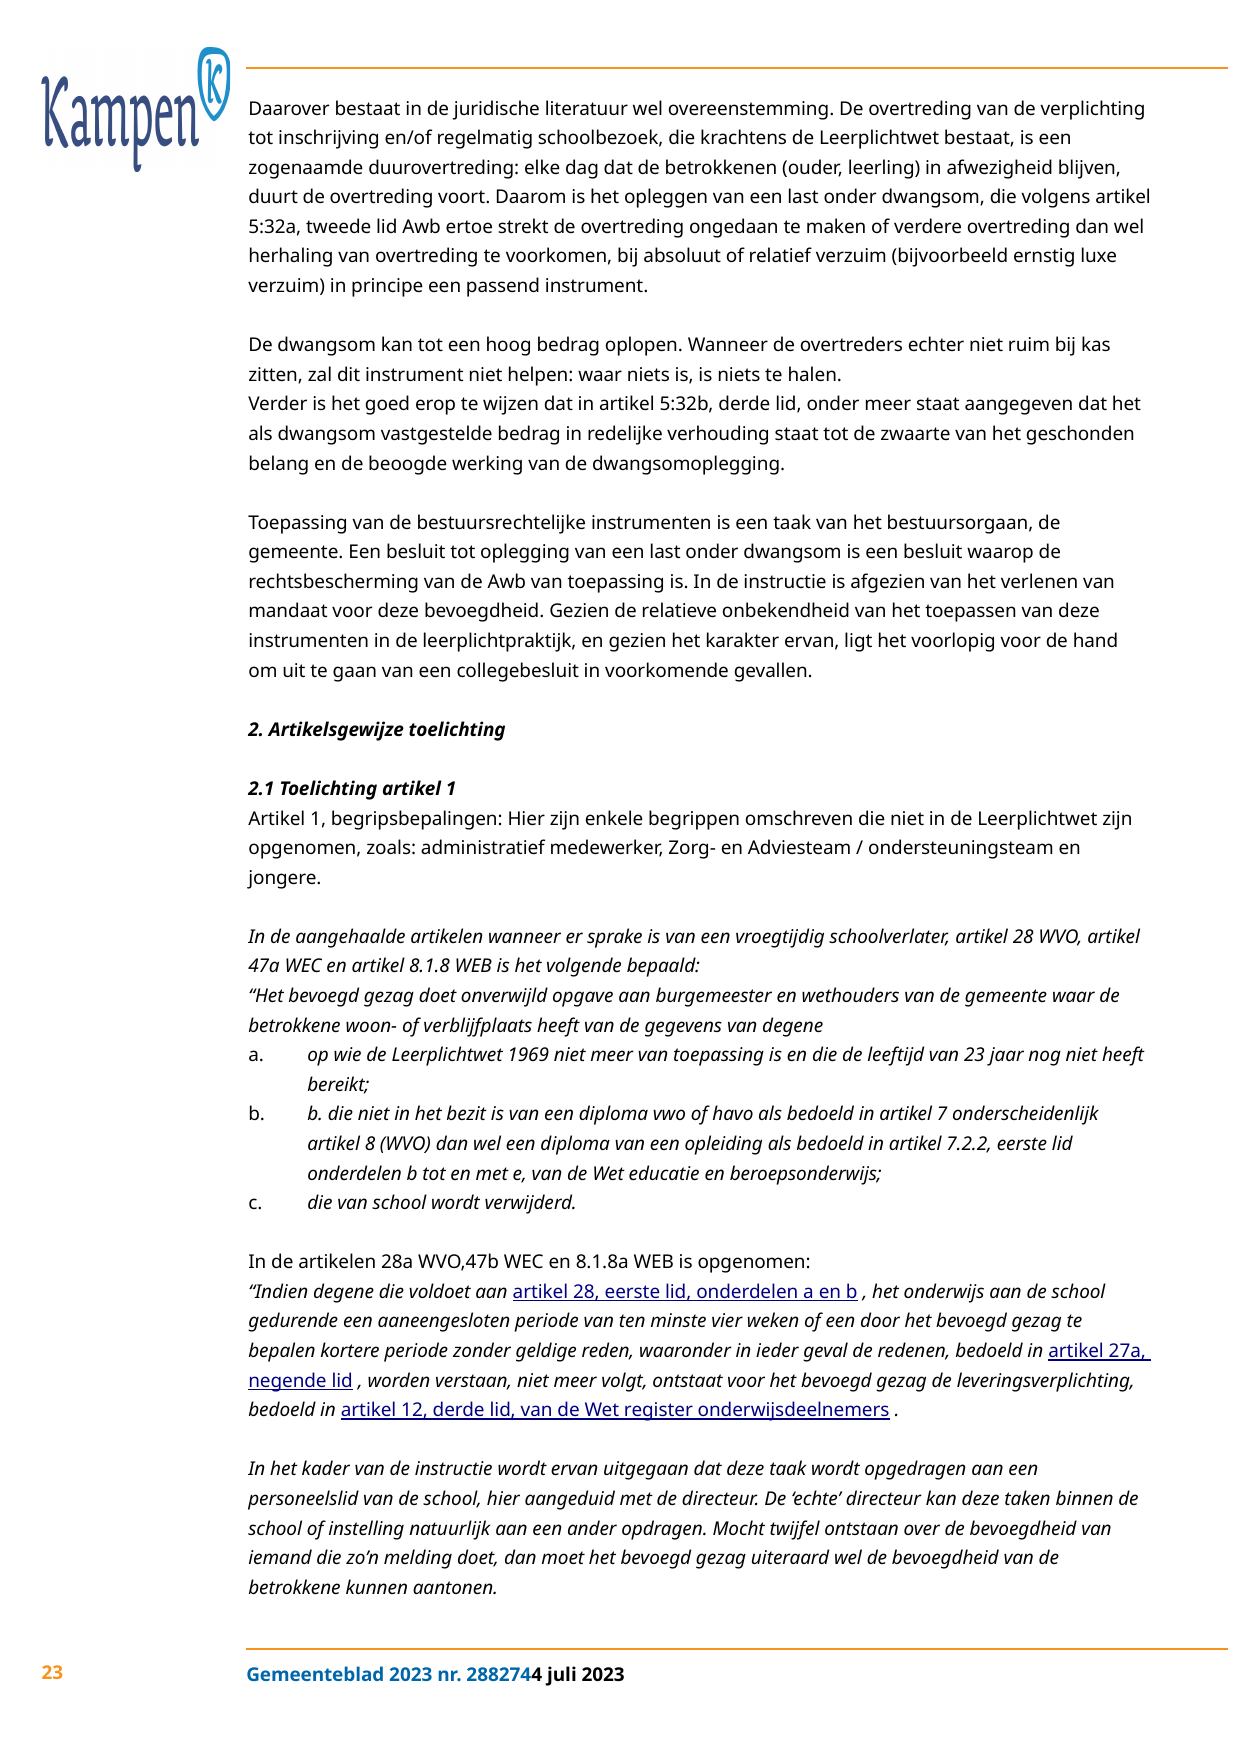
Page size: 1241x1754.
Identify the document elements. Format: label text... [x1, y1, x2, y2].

text In het kader van de instructie wordt ervan uitgegaan dat deze taak wordt opgedragen aan een personeelslid van de school, hier aangeduid met de directeur. De ‘echte’ directeur kan deze taken binnen de school of instelling natuurlijk aan een ander opdragen. Mocht twijfel ontstaan over de bevoegdheid van iemand die zo’n melding doet, dan moet het bevoegd gezag uiteraard wel de bevoegdheid van de betrokkene kunnen aantonen. [248, 1456, 1152, 1600]
text “Het bevoegd gezag doet onverwijld opgave aan burgemeester en wethouders van de gemeente waar de betrokkene woon- of verblijfplaats heeft van de gegevens van degene [248, 982, 1152, 1038]
text In de aangehaalde artikelen wanneer er sprake is van een vroegtijdig schoolverlater, artikel 28 WVO, artikel 47a WEC en artikel 8.1.8 WEB is het volgende bepaald: [248, 923, 1152, 978]
text Daarover bestaat in de juridische literatuur wel overeenstemming. De overtreding van de verplichting tot inschrijving en/of regelmatig schoolbezoek, die krachtens de Leerplichtwet bestaat, is een zogenaamde duurovertreding: elke dag dat de betrokkenen (ouder, leerling) in afwezigheid blijven, duurt de overtreding voort. Daarom is het opleggen van een last onder dwangsom, die volgens artikel 5:32a, tweede lid Awb ertoe strekt de overtreding ongedaan te maken of verdere overtreding dan wel herhaling van overtreding te voorkomen, bij absoluut of relatief verzuim (bijvoorbeeld ernstig luxe verzuim) in principe een passend instrument. [248, 95, 1152, 298]
list b. die niet in het bezit is van een diploma vwo of havo als bedoeld in artikel 7 onderscheidenlijk artikel 8 (WVO) dan wel een diploma van een opleiding als bedoeld in artikel 7.2.2, eerste lid onderdelen b tot en met e, van de Wet educatie en beroepsonderwijs; [248, 1101, 1152, 1186]
text “Indien degene die voldoet aan artikel 28, eerste lid, onderdelen a en b , het onderwijs aan de school gedurende een aaneengesloten periode van ten minste vier weken of een door het bevoegd gezag te bepalen kortere periode zonder geldige reden, waaronder in ieder geval de redenen, bedoeld in artikel 27a, negende lid , worden verstaan, niet meer volgt, ontstaat voor het bevoegd gezag de leveringsverplichting, bedoeld in artikel 12, derde lid, van de Wet register onderwijsdeelnemers . [248, 1278, 1152, 1422]
text In de artikelen 28a WVO,47b WEC en 8.1.8a WEB is opgenomen: [248, 1248, 1152, 1274]
text Artikel 1, begripsbepalingen: Hier zijn enkele begrippen omschreven die niet in de Leerplichtwet zijn opgenomen, zoals: administratief medewerker, Zorg- en Adviesteam / ondersteuningsteam en jongere. [248, 805, 1152, 890]
list op wie de Leerplichtwet 1969 niet meer van toepassing is en die de leeftijd van 23 jaar nog niet heeft bereikt; [248, 1041, 1152, 1097]
text 2.1 Toelichting artikel 1 [248, 775, 1152, 801]
text 2. Artikelsgewijze toelichting [248, 716, 1152, 742]
text De dwangsom kan tot een hoog bedrag oplopen. Wanneer de overtreders echter niet ruim bij kas zitten, zal dit instrument niet helpen: waar niets is, is niets te halen. [248, 331, 1152, 387]
list die van school wordt verwijderd. [248, 1189, 1152, 1215]
picture [41, 47, 231, 172]
text Verder is het goed erop te wijzen dat in artikel 5:32b, derde lid, onder meer staat aangegeven dat het als dwangsom vastgestelde bedrag in redelijke verhouding staat tot de zwaarte van het geschonden belang en de beoogde werking van de dwangsomoplegging. [248, 391, 1152, 476]
text Toepassing van de bestuursrechtelijke instrumenten is een taak van het bestuursorgaan, de gemeente. Een besluit tot oplegging van een last onder dwangsom is een besluit waarop de rechtsbescherming van de Awb van toepassing is. In de instructie is afgezien van het verlenen van mandaat voor deze bevoegdheid. Gezien de relatieve onbekendheid van het toepassen van deze instrumenten in de leerplichtpraktijk, en gezien het karakter ervan, ligt het voorlopig voor de hand om uit te gaan van een collegebesluit in voorkomende gevallen. [248, 509, 1152, 683]
